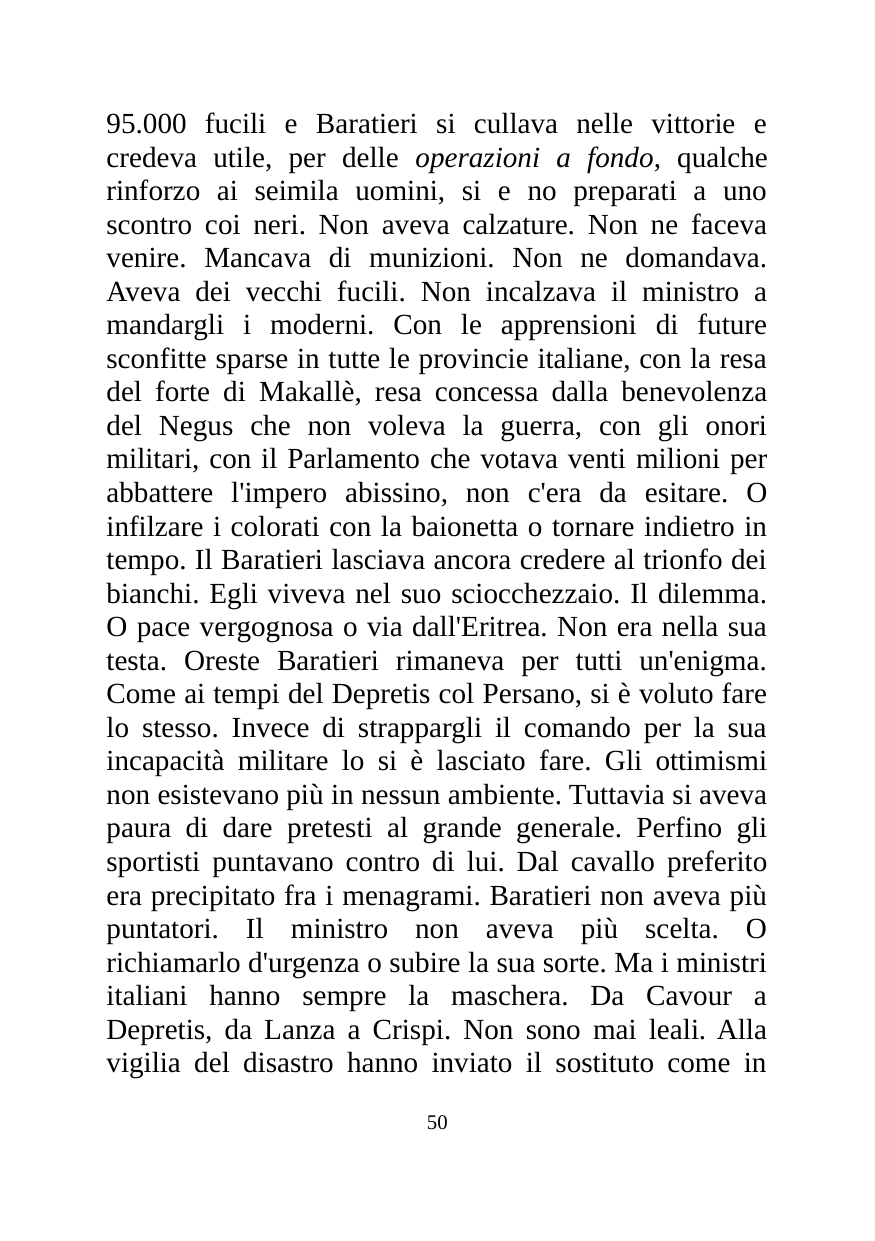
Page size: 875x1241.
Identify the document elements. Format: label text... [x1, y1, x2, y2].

text 95.000 fucili e Baratieri si cullava nelle vittorie e credeva utile, per delle operazioni a fondo, qualche rinforzo ai seimila uomini, si e no preparati a uno scontro coi neri. Non aveva calzature. Non ne faceva venire. Mancava di munizioni. Non ne domandava. Aveva dei vecchi fucili. Non incalzava il ministro a mandargli i moderni. Con le apprensioni di future sconfitte sparse in tutte le provincie italiane, con la resa del forte di Makallè, resa concessa dalla benevolenza del Negus che non voleva la guerra, con gli onori militari, con il Parlamento che votava venti milioni per abbattere l'impero abissino, non c'era da esitare. O infilzare i colorati con la baionetta o tornare indietro in tempo. Il Baratieri lasciava ancora credere al trionfo dei bianchi. Egli viveva nel suo sciocchezzaio. Il dilemma. O pace vergognosa o via dall'Eritrea. Non era nella sua testa. Oreste Baratieri rimaneva per tutti un'enigma. Come ai tempi del Depretis col Persano, si è voluto fare lo stesso. Invece di strappargli il comando per la sua incapacità militare lo si è lasciato fare. Gli ottimismi non esistevano più in nessun ambiente. Tuttavia si aveva paura di dare pretesti al grande generale. Perfino gli sportisti puntavano contro di lui. Dal cavallo preferito era precipitato fra i menagrami. Baratieri non aveva più puntatori. Il ministro non aveva più scelta. O richiamarlo d'urgenza o subire la sua sorte. Ma i ministri italiani hanno sempre la maschera. Da Cavour a Depretis, da Lanza a Crispi. Non sono mai leali. Alla vigilia del disastro hanno inviato il sostituto come in [106, 106, 768, 1079]
